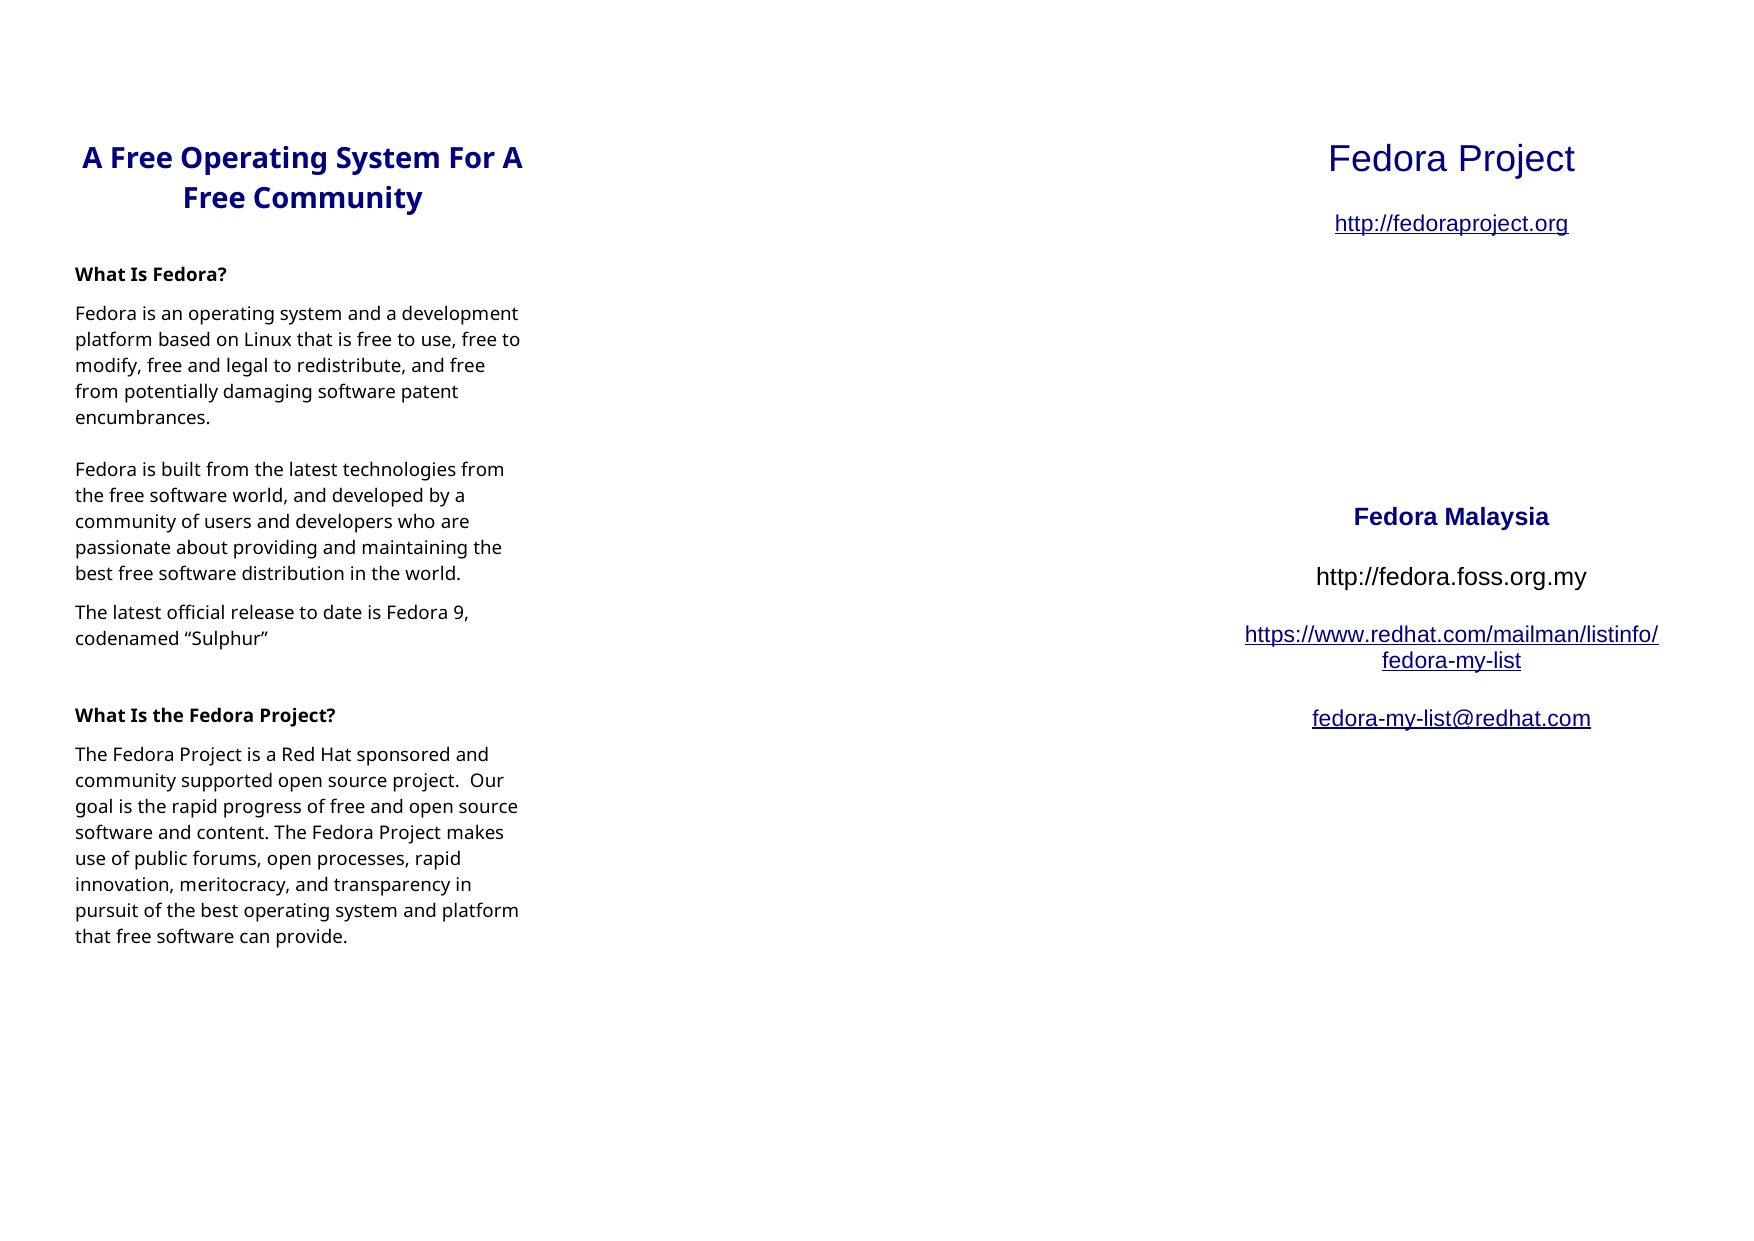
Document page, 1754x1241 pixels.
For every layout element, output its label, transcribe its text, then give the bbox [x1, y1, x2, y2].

subtitle A Free Operating System For A Free Community [75, 137, 529, 216]
text What Is the Fedora Project? [75, 702, 529, 728]
text Fedora is an operating system and a development platform based on Linux that is free to use, free to modify, free and legal to redistribute, and free from potentially damaging software patent encumbrances. Fedora is built from the latest technologies from the free software world, and developed by a community of users and developers who are passionate about providing and maintaining the best free software distribution in the world. [75, 300, 529, 586]
subtitle https://www.redhat.com/mailman/listinfo/fedora-my-list [1224, 622, 1679, 674]
subtitle fedora-my-list@redhat.com [1224, 705, 1679, 731]
text The Fedora Project is a Red Hat sponsored and community supported open source project. Our goal is the rapid progress of free and open source software and content. The Fedora Project makes use of public forums, open processes, rapid innovation, meritocracy, and transparency in pursuit of the best operating system and platform that free software can provide. [75, 740, 529, 949]
text What Is Fedora? [75, 261, 529, 287]
subtitle Fedora Project [1224, 137, 1679, 179]
subtitle http://fedoraproject.org [1224, 211, 1679, 237]
subtitle Fedora Malaysia [1224, 503, 1679, 531]
text The latest official release to date is Fedora 9, codenamed “Sulphur” [75, 599, 529, 651]
subtitle http://fedora.foss.org.my [1224, 562, 1679, 590]
